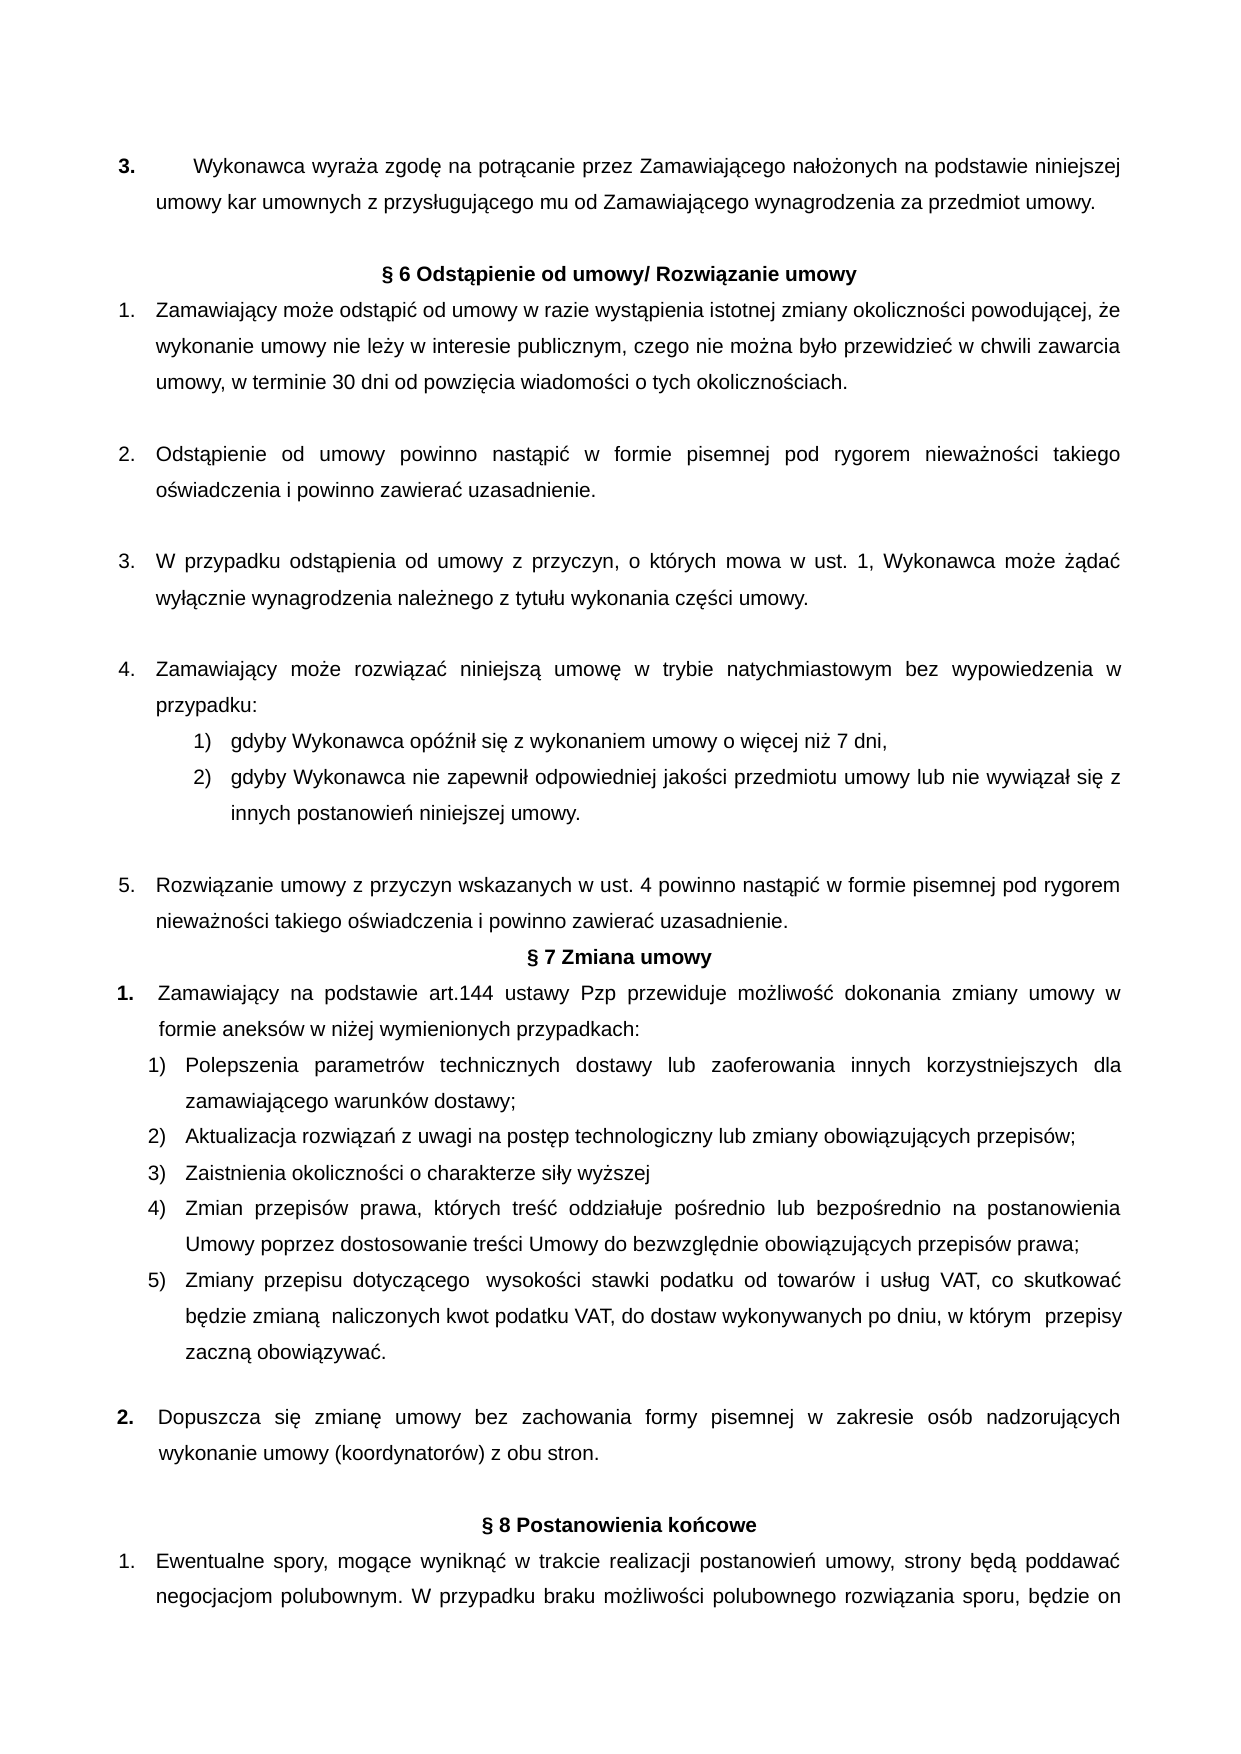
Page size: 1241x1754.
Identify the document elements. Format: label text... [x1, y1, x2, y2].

list Zaistnienia okoliczności o charakterze siły wyższej [148, 1160, 1122, 1184]
list Dopuszcza się zmianę umowy bez zachowania formy pisemnej w zakresie osób nadzorujących wykonanie umowy (koordynatorów) z obu stron. [117, 1405, 1122, 1464]
text § 7 Zmiana umowy [117, 945, 1122, 969]
list Polepszenia parametrów technicznych dostawy lub zaoferowania innych korzystniejszych dla zamawiającego warunków dostawy; [148, 1052, 1122, 1112]
list Zamawiający może rozwiązać niniejszą umowę w trybie natychmiastowym bez wypowiedzenia w przypadku: [118, 657, 1122, 717]
list Zamawiający na podstawie art.144 ustawy Pzp przewiduje możliwość dokonania zmiany umowy w formie aneksów w niżej wymienionych przypadkach: [117, 981, 1122, 1041]
list Zamawiający może odstąpić od umowy w razie wystąpienia istotnej zmiany okoliczności powodującej, że wykonanie umowy nie leży w interesie publicznym, czego nie można było przewidzieć w chwili zawarcia umowy, w terminie 30 dni od powzięcia wiadomości o tych okolicznościach. [118, 298, 1122, 394]
text § 8 Postanowienia końcowe [117, 1512, 1122, 1536]
list Zmiany przepisu dotyczącego wysokości stawki podatku od towarów i usług VAT, co skutkować będzie zmianą naliczonych kwot podatku VAT, do dostaw wykonywanych po dniu, w którym przepisy zaczną obowiązywać. [148, 1268, 1122, 1364]
list Ewentualne spory, mogące wyniknąć w trakcie realizacji postanowień umowy, strony będą poddawać negocjacjom polubownym. W przypadku braku możliwości polubownego rozwiązania sporu, będzie on [118, 1548, 1122, 1608]
list Rozwiązanie umowy z przyczyn wskazanych w ust. 4 powinno nastąpić w formie pisemnej pod rygorem nieważności takiego oświadczenia i powinno zawierać uzasadnienie. [118, 873, 1122, 933]
list Aktualizacja rozwiązań z uwagi na postęp technologiczny lub zmiany obowiązujących przepisów; [148, 1124, 1122, 1148]
list gdyby Wykonawca nie zapewnił odpowiedniej jakości przedmiotu umowy lub nie wywiązał się z innych postanowień niniejszej umowy. [193, 765, 1122, 825]
text § 6 Odstąpienie od umowy/ Rozwiązanie umowy [117, 262, 1122, 286]
list Odstąpienie od umowy powinno nastąpić w formie pisemnej pod rygorem nieważności takiego oświadczenia i powinno zawierać uzasadnienie. [118, 442, 1122, 501]
list Zmian przepisów prawa, których treść oddziałuje pośrednio lub bezpośrednio na postanowienia Umowy poprzez dostosowanie treści Umowy do bezwzględnie obowiązujących przepisów prawa; [148, 1196, 1122, 1256]
list Wykonawca wyraża zgodę na potrącanie przez Zamawiającego nałożonych na podstawie niniejszej umowy kar umownych z przysługującego mu od Zamawiającego wynagrodzenia za przedmiot umowy. [118, 154, 1122, 214]
list gdyby Wykonawca opóźnił się z wykonaniem umowy o więcej niż 7 dni, [193, 729, 1122, 753]
list W przypadku odstąpienia od umowy z przyczyn, o których mowa w ust. 1, Wykonawca może żądać wyłącznie wynagrodzenia należnego z tytułu wykonania części umowy. [118, 549, 1122, 609]
